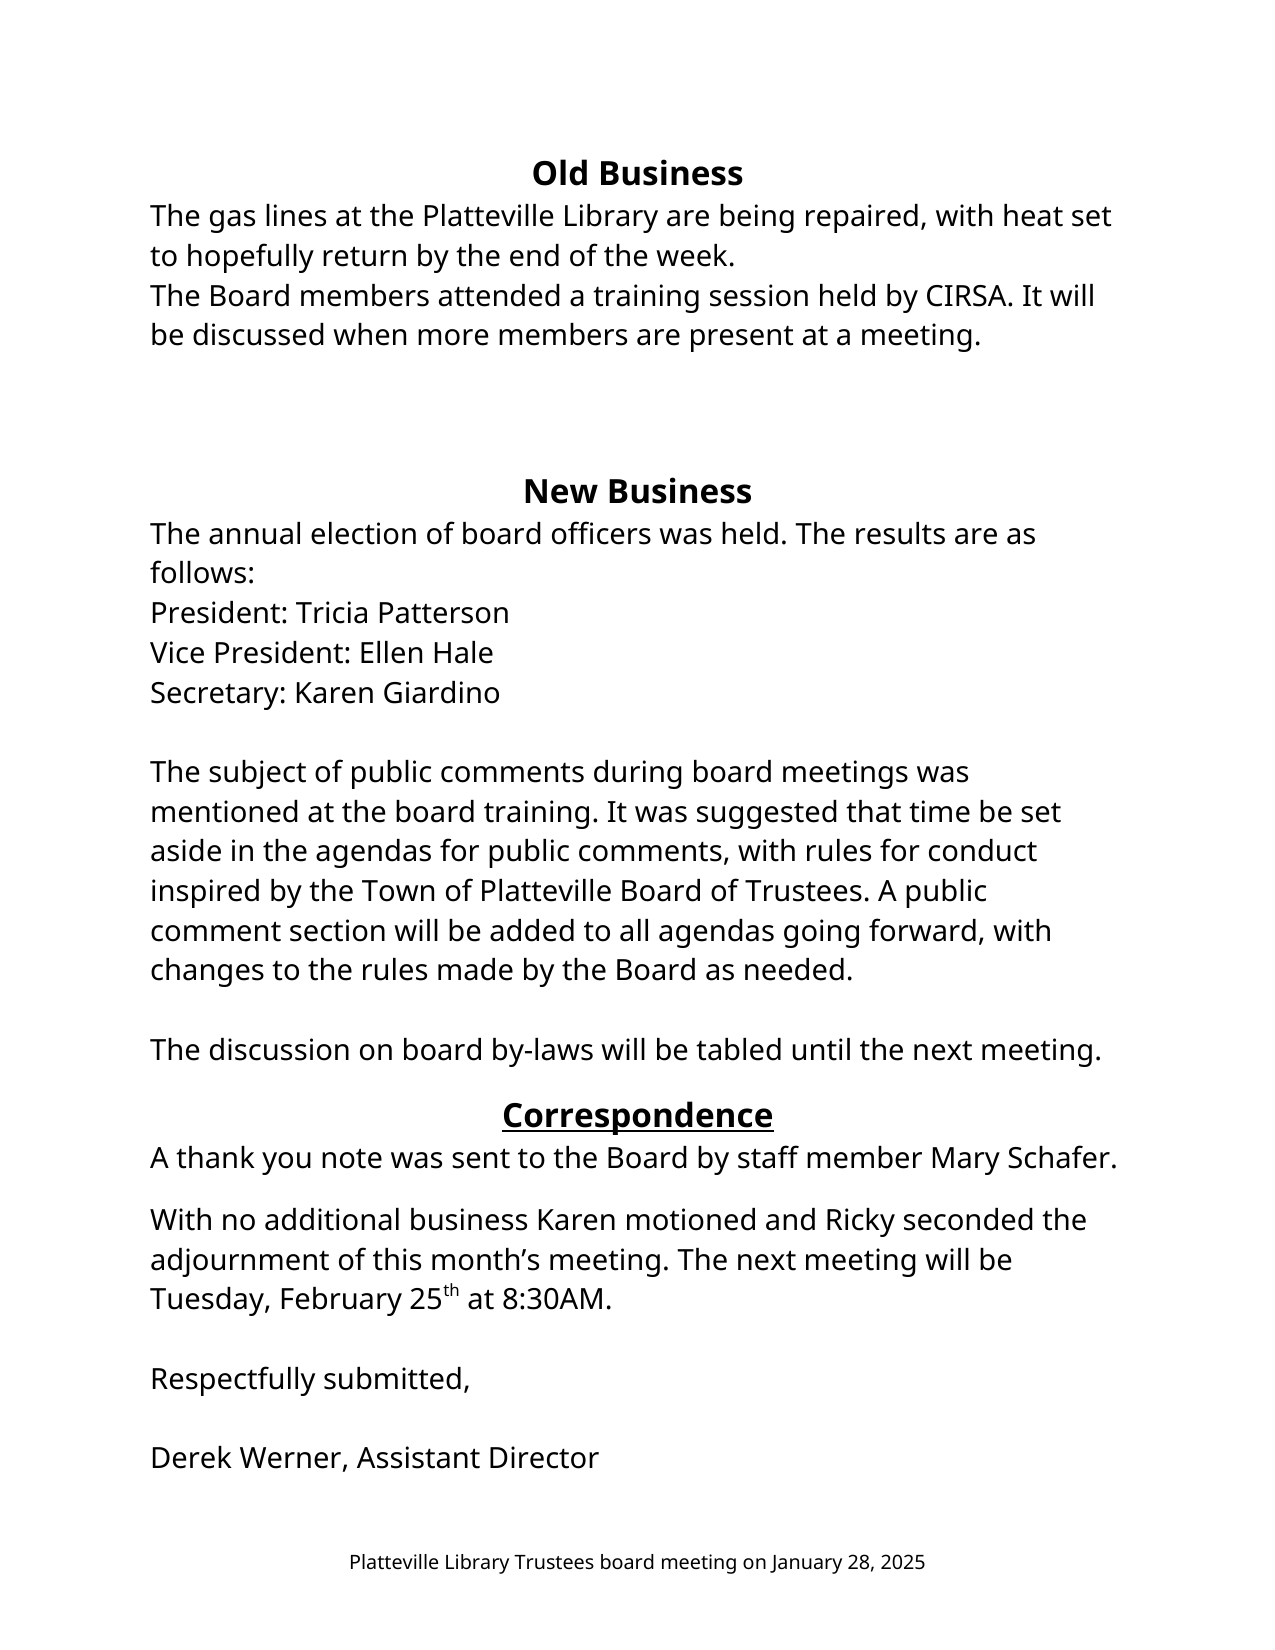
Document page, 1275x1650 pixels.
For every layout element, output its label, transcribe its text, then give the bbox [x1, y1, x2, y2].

text A thank you note was sent to the Board by staff member Mary Schafer. [150, 1137, 1125, 1177]
text President: Tricia Patterson [150, 592, 1125, 632]
text The discussion on board by-laws will be tabled until the next meeting. [150, 1029, 1125, 1069]
text The annual election of board officers was held. The results are as follows: [150, 513, 1125, 592]
text Old Business [150, 150, 1125, 195]
text The subject of public comments during board meetings was mentioned at the board training. It was suggested that time be set aside in the agendas for public comments, with rules for conduct inspired by the Town of Platteville Board of Trustees. A public comment section will be added to all agendas going forward, with changes to the rules made by the Board as needed. [150, 751, 1125, 989]
text With no additional business Karen motioned and Ricky seconded the adjournment of this month’s meeting. The next meeting will be Tuesday, February 25th at 8:30AM. [150, 1199, 1125, 1318]
text New Business [150, 468, 1125, 513]
text Respectfully submitted, [150, 1358, 1125, 1398]
text Secretary: Karen Giardino [150, 672, 1125, 712]
text Correspondence [150, 1091, 1125, 1137]
text Derek Werner, Assistant Director [150, 1437, 1125, 1477]
text The Board members attended a training session held by CIRSA. It will be discussed when more members are present at a meeting. [150, 275, 1125, 354]
text Vice President: Ellen Hale [150, 632, 1125, 672]
text The gas lines at the Platteville Library are being repaired, with heat set to hopefully return by the end of the week. [150, 195, 1125, 275]
